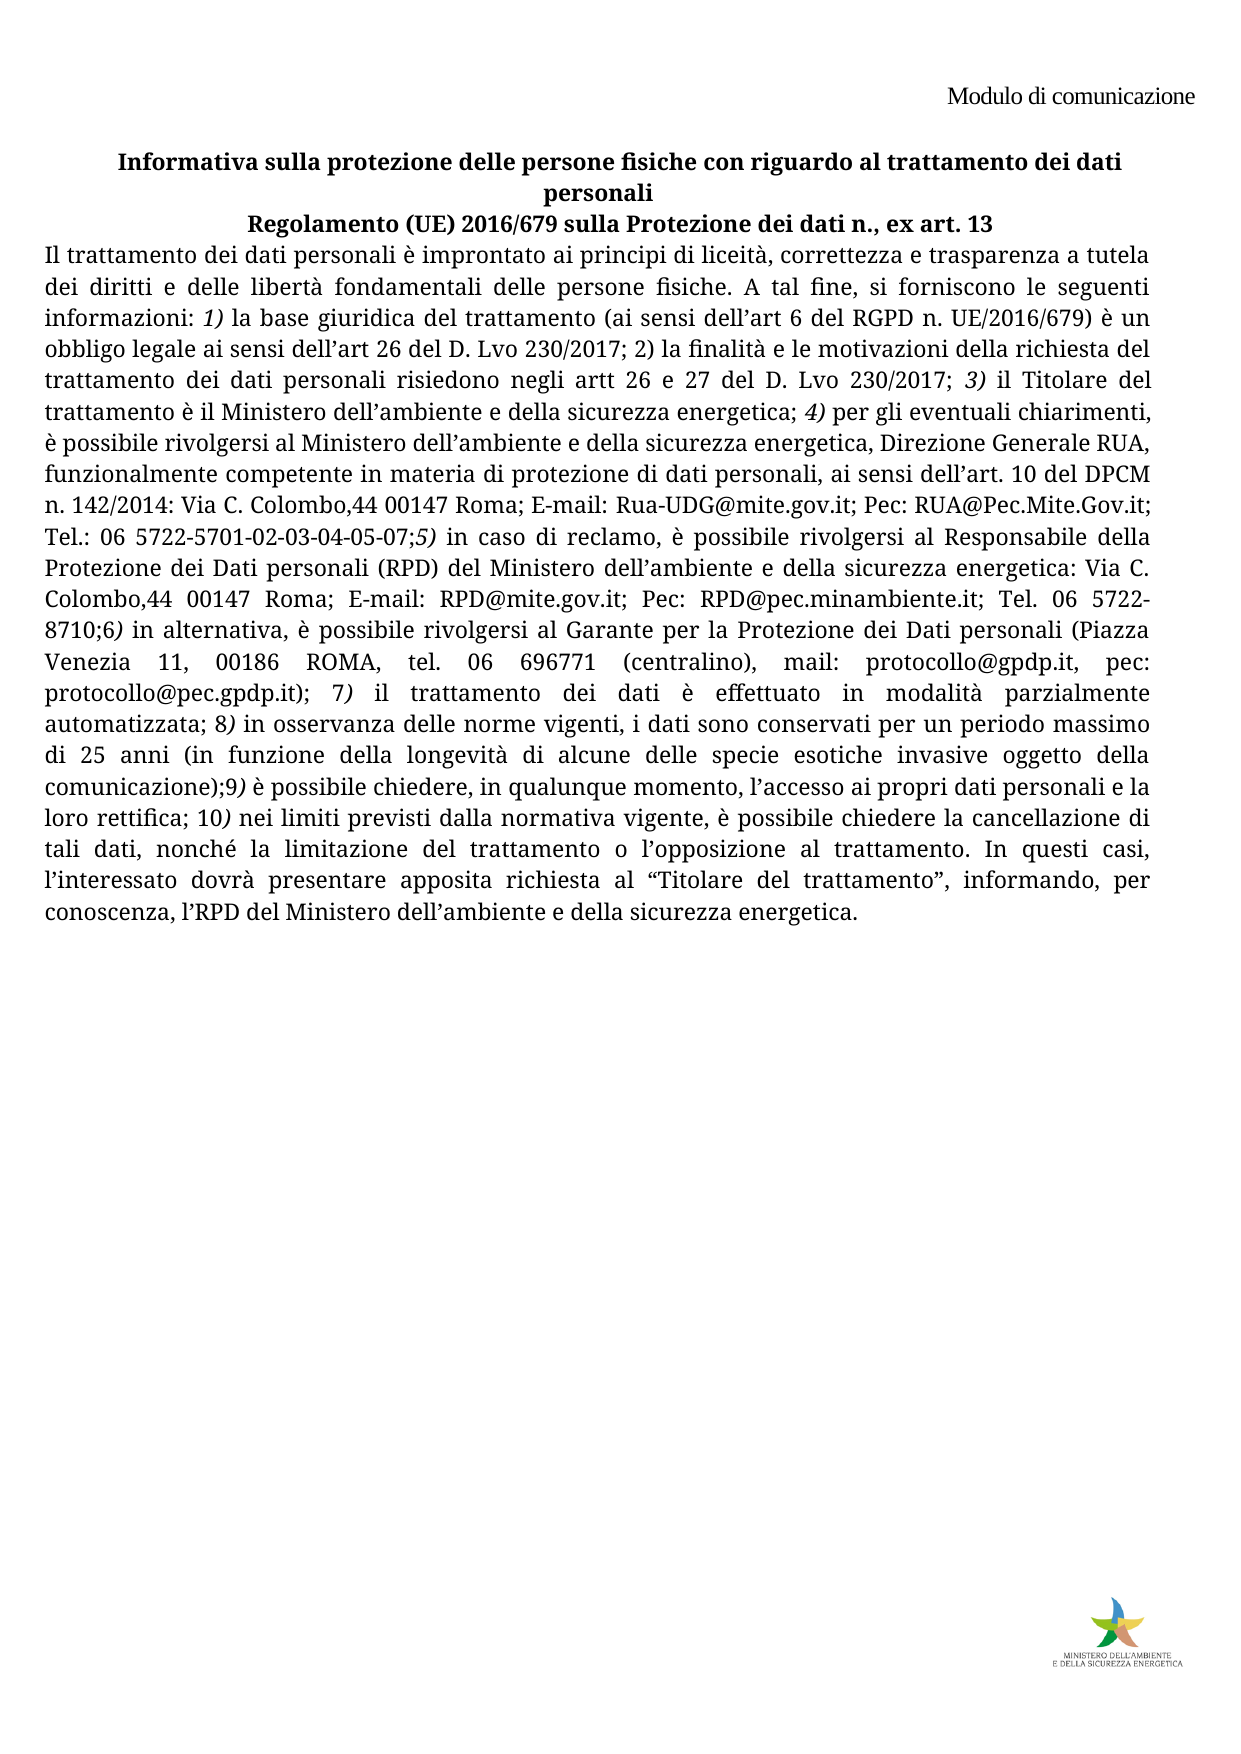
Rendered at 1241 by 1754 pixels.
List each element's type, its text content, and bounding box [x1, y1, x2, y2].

text Regolamento (UE) 2016/679 sulla Protezione dei dati n., ex art. 13 [44, 208, 1152, 239]
text Il trattamento dei dati personali è improntato ai principi di liceità, correttezza e trasparenza a tutela dei diritti e delle libertà fondamentali delle persone fisiche. A tal fine, si forniscono le seguenti informazioni: 1) la base giuridica del trattamento (ai sensi dell’art 6 del RGPD n. UE/2016/679) è un obbligo legale ai sensi dell’art 26 del D. Lvo 230/2017; 2) la finalità e le motivazioni della richiesta del trattamento dei dati personali risiedono negli artt 26 e 27 del D. Lvo 230/2017; 3) il Titolare del trattamento è il Ministero dell’ambiente e della sicurezza energetica; 4) per gli eventuali chiarimenti, è possibile rivolgersi al Ministero dell’ambiente e della sicurezza energetica, Direzione Generale RUA, funzionalmente competente in materia di protezione di dati personali, ai sensi dell’art. 10 del DPCM n. 142/2014: Via C. Colombo,44 00147 Roma; E-mail: Rua-UDG@mite.gov.it; Pec: RUA@Pec.Mite.Gov.it; Tel.: 06 5722-5701-02-03-04-05-07;5) in caso di reclamo, è possibile rivolgersi al Responsabile della Protezione dei Dati personali (RPD) del Ministero dell’ambiente e della sicurezza energetica: Via C. Colombo,44 00147 Roma; E-mail: RPD@mite.gov.it; Pec: RPD@pec.minambiente.it; Tel. 06 5722- 8710;6) in alternativa, è possibile rivolgersi al Garante per la Protezione dei Dati personali (Piazza Venezia 11, 00186 ROMA, tel. 06 696771 (centralino), mail: protocollo@gpdp.it, pec: protocollo@pec.gpdp.it); 7) il trattamento dei dati è effettuato in modalità parzialmente automatizzata; 8) in osservanza delle norme vigenti, i dati sono conservati per un periodo massimo di 25 anni (in funzione della longevità di alcune delle specie esotiche invasive oggetto della comunicazione);9) è possibile chiedere, in qualunque momento, l’accesso ai propri dati personali e la loro rettifica; 10) nei limiti previsti dalla normativa vigente, è possibile chiedere la cancellazione di tali dati, nonché la limitazione del trattamento o l’opposizione al trattamento. In questi casi, l’interessato dovrà presentare apposita richiesta al “Titolare del trattamento”, informando, per conoscenza, l’RPD del Ministero dell’ambiente e della sicurezza energetica. [44, 239, 1152, 927]
text Informativa sulla protezione delle persone fisiche con riguardo al trattamento dei dati personali [44, 146, 1152, 208]
